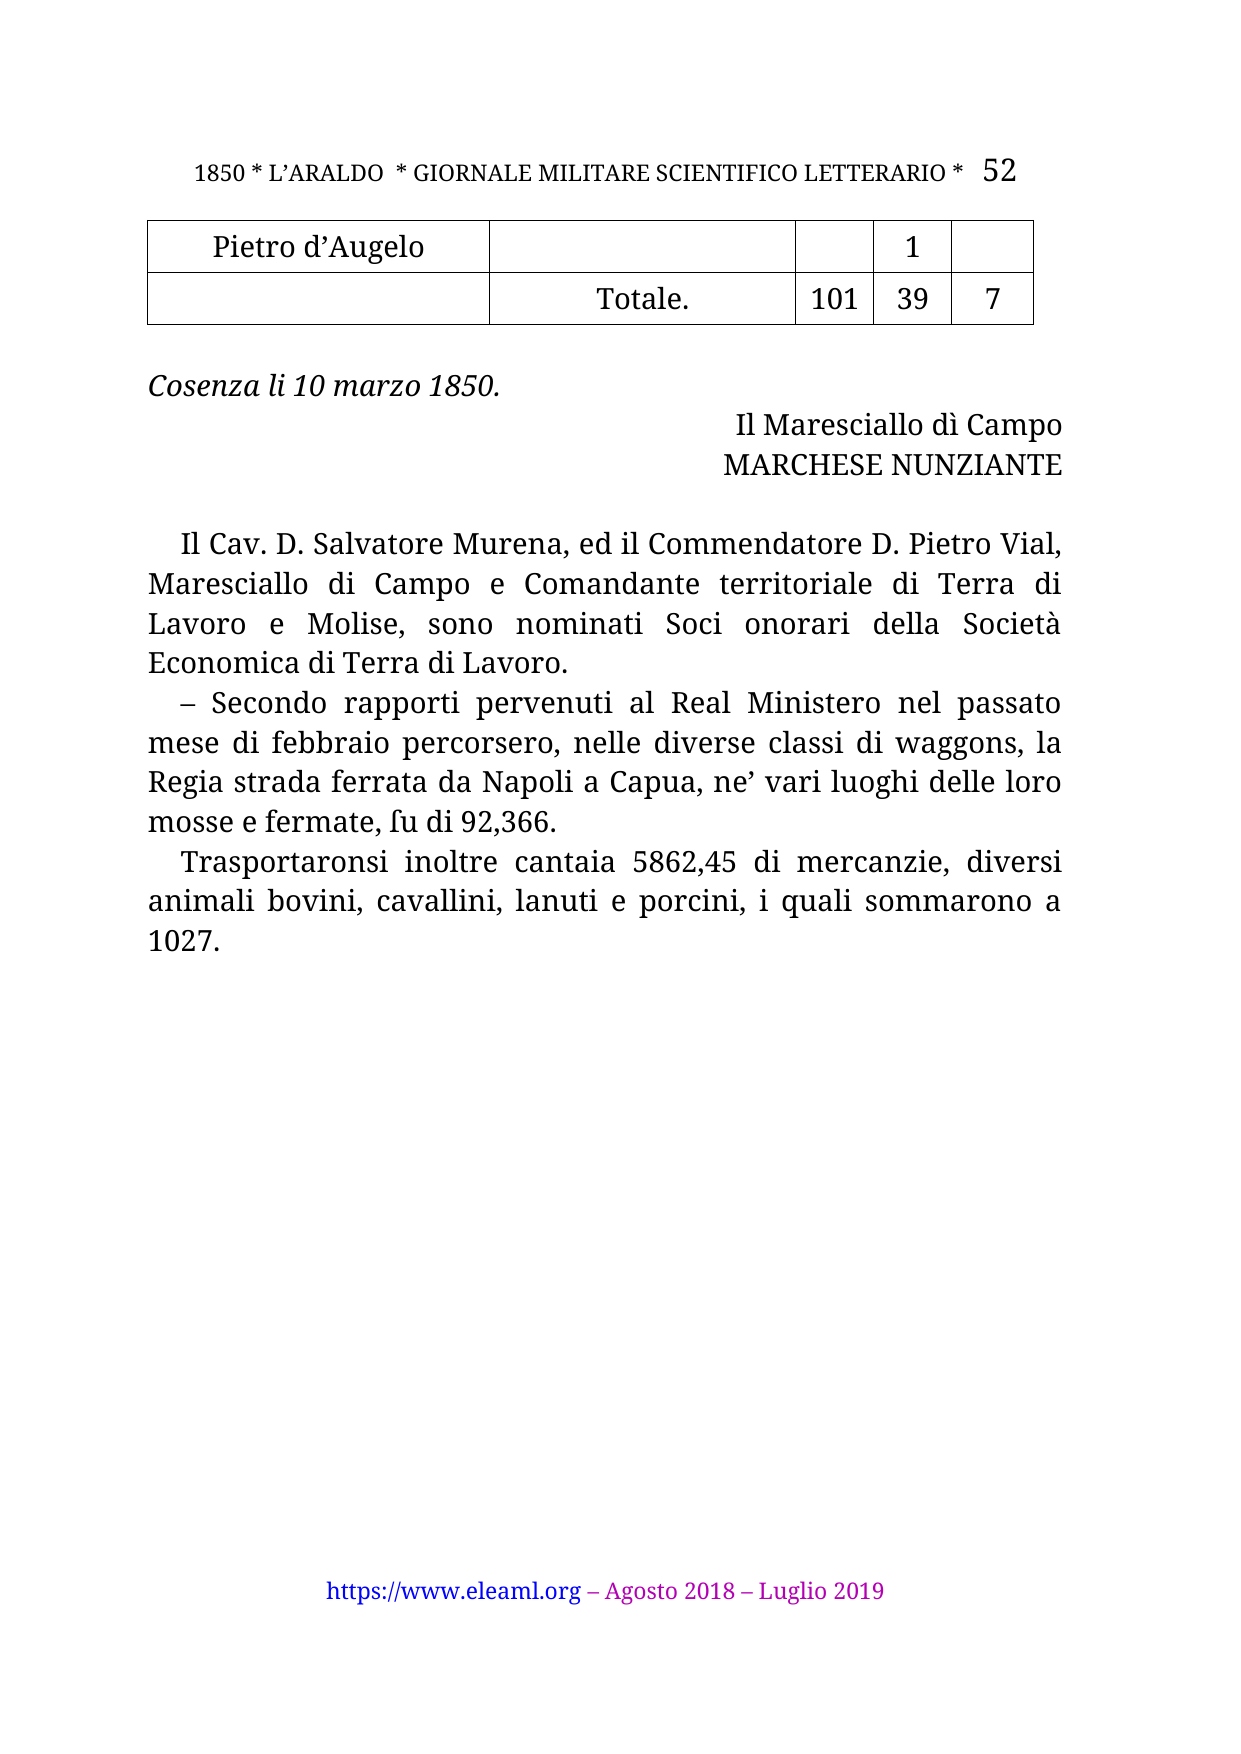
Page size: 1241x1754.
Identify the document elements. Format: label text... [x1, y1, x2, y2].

text – Secondo rapporti pervenuti al Real Ministero nel passato mese di febbraio percorsero, nelle diverse classi di waggons, la Regia strada ferrata da Napoli a Capua, ne’ vari luoghi delle loro mosse e fermate, ſu di 92,366. [148, 682, 1063, 841]
table_cell [952, 221, 1033, 272]
text Cosenza li 10 marzo 1850. [148, 365, 1063, 404]
table_cell Totale. [490, 273, 795, 324]
table_cell 101 [796, 273, 873, 324]
text MARCHESE NUNZIANTE [148, 444, 1063, 484]
text Il Maresciallo dì Campo [148, 404, 1063, 444]
table_cell Pietro d’Augelo [148, 221, 489, 272]
table_cell [796, 221, 873, 272]
table_cell 7 [952, 273, 1033, 324]
table_cell 39 [874, 273, 951, 324]
text Il Cav. D. Salvatore Murena, ed il Commendatore D. Pietro Vial, Maresciallo di Campo e Comandante territoriale di Terra di Lavoro e Molise, sono nominati Soci onorari della Società Economica di Terra di Lavoro. [148, 523, 1063, 682]
table_cell [148, 273, 489, 324]
text Trasportaronsi inoltre cantaia 5862,45 di mercanzie, diversi animali bovini, cavallini, lanuti e porcini, i quali sommarono a 1027. [148, 841, 1063, 960]
table_cell 1 [874, 221, 951, 272]
table_cell [490, 221, 795, 272]
